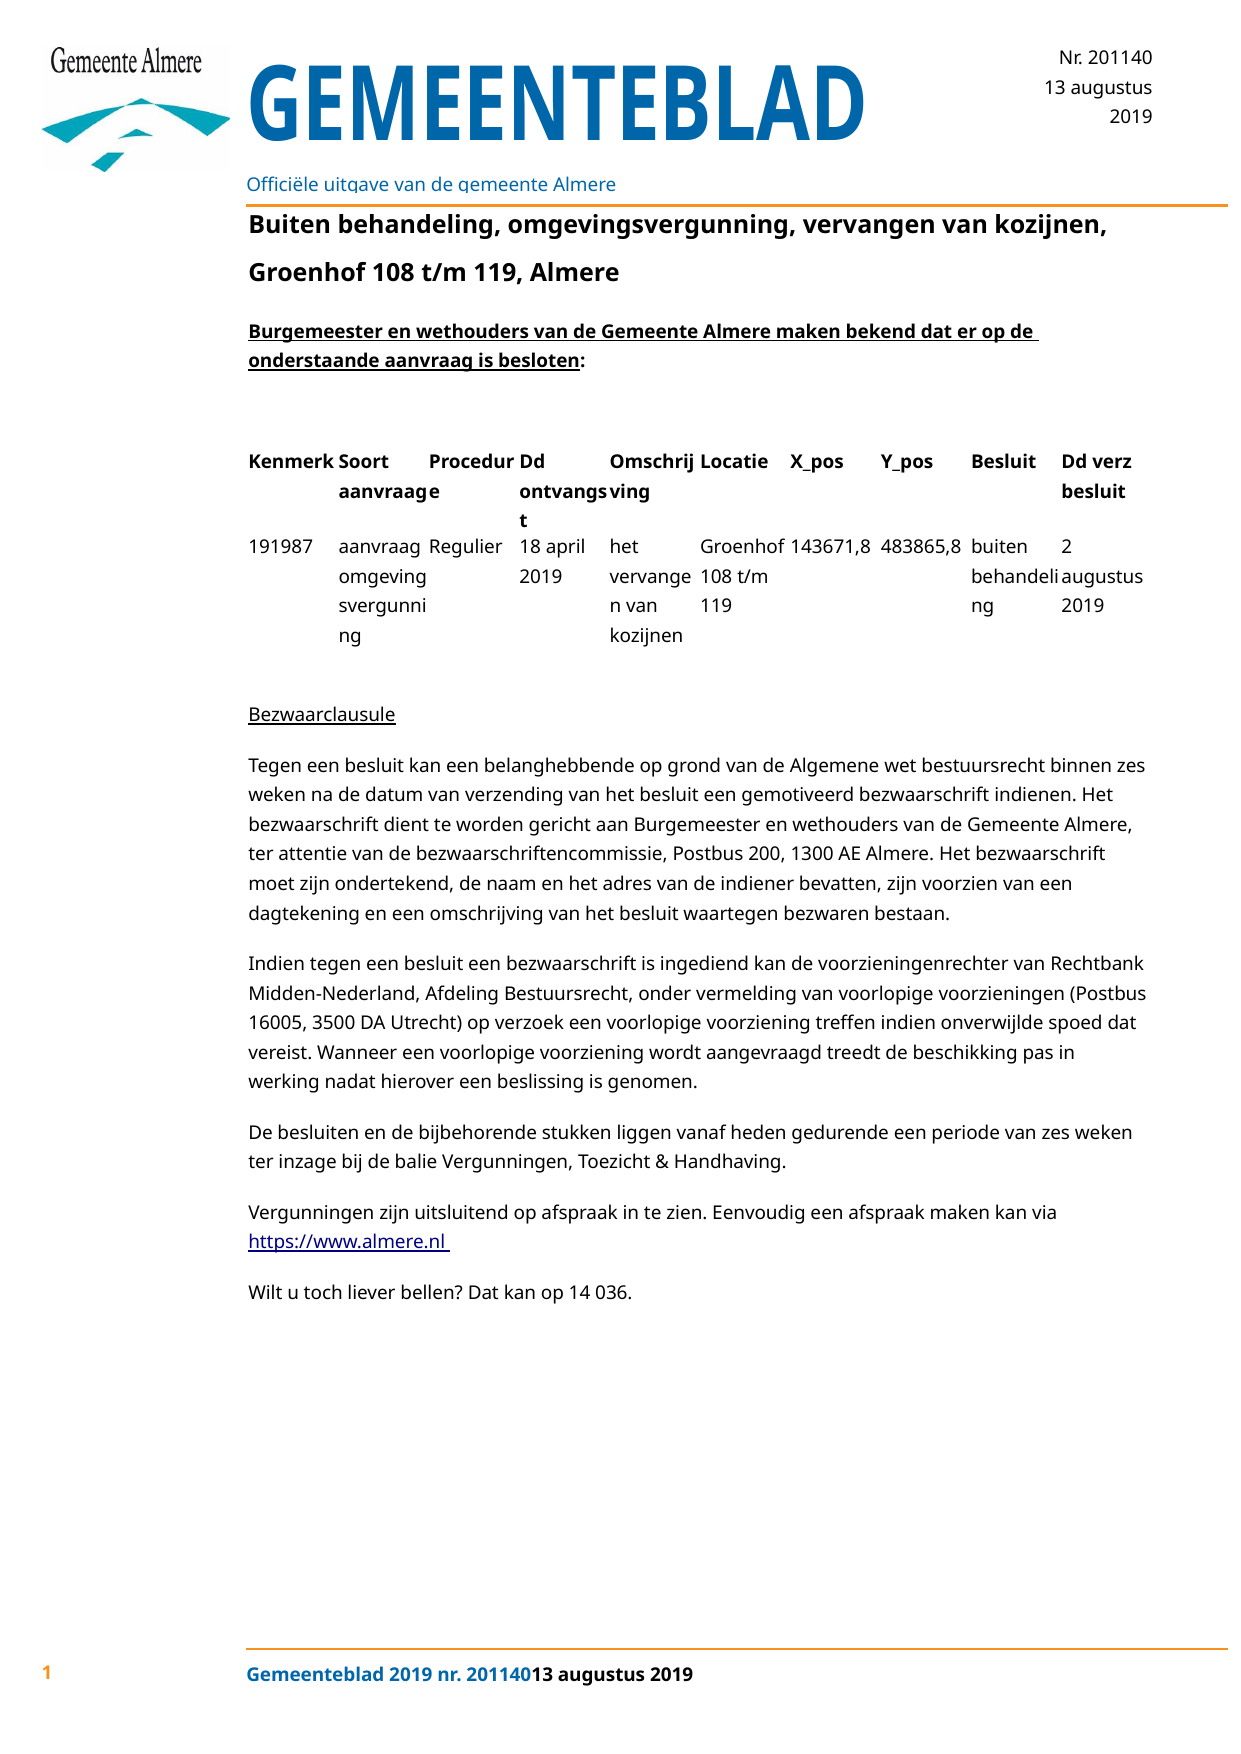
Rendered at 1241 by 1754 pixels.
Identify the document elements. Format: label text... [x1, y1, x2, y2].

table_header Locatie [700, 449, 790, 533]
text Bezwaarclausule [248, 701, 1152, 727]
table_cell het vervangen van kozijnen [609, 533, 700, 648]
table_header X_pos [790, 449, 881, 533]
table_cell 483865,8 [881, 533, 971, 648]
text Tegen een besluit kan een belanghebbende op grond van de Algemene wet bestuursrecht binnen zes weken na de datum van verzending van het besluit een gemotiveerd bezwaarschrift indienen. Het bezwaarschrift dient te worden gericht aan Burgemeester en wethouders van de Gemeente Almere, ter attentie van de bezwaarschriftencommissie, Postbus 200, 1300 AE Almere. Het bezwaarschrift moet zijn ondertekend, de naam en het adres van de indiener bevatten, zijn voorzien van een dagtekening en een omschrijving van het besluit waartegen bezwaren bestaan. [248, 752, 1152, 926]
table_cell buiten behandeling [971, 533, 1061, 648]
table_cell 143671,8 [790, 533, 881, 648]
table_cell 2 augustus 2019 [1061, 533, 1152, 648]
table_header Kenmerk [248, 449, 338, 533]
table_header Soort aanvraag [338, 449, 429, 533]
text Vergunningen zijn uitsluitend op afspraak in te zien. Eenvoudig een afspraak maken kan via https://www.almere.nl [248, 1199, 1152, 1254]
table_cell 18 april 2019 [519, 533, 609, 648]
text Burgemeester en wethouders van de Gemeente Almere maken bekend dat er op de onderstaande aanvraag is besloten: [248, 318, 1152, 373]
table_header Dd ontvangst [519, 449, 609, 533]
table_cell Regulier [429, 533, 519, 648]
text Indien tegen een besluit een bezwaarschrift is ingediend kan de voorzieningenrechter van Rechtbank Midden-Nederland, Afdeling Bestuursrecht, onder vermelding van voorlopige voorzieningen (Postbus 16005, 3500 DA Utrecht) op verzoek een voorlopige voorziening treffen indien onverwijlde spoed dat vereist. Wanneer een voorlopige voorziening wordt aangevraagd treedt de beschikking pas in werking nadat hierover een beslissing is genomen. [248, 950, 1152, 1094]
table_header Dd verz besluit [1061, 449, 1152, 533]
text Buiten behandeling, omgevingsvergunning, vervangen van kozijnen, Groenhof 108 t/m 119, Almere [248, 207, 1152, 288]
table_header Besluit [971, 449, 1061, 533]
table_cell 191987 [248, 533, 338, 648]
text Wilt u toch liever bellen? Dat kan op 14 036. [248, 1279, 1152, 1305]
table_header Y_pos [881, 449, 971, 533]
text De besluiten en de bijbehorende stukken liggen vanaf heden gedurende een periode van zes weken ter inzage bij de balie Vergunningen, Toezicht & Handhaving. [248, 1119, 1152, 1174]
table_cell Groenhof 108 t/m 119 [700, 533, 790, 648]
picture [41, 47, 231, 172]
table_header Omschrijving [609, 449, 700, 533]
table_header Procedure [429, 449, 519, 533]
table_cell aanvraag omgevingsvergunning [338, 533, 429, 648]
